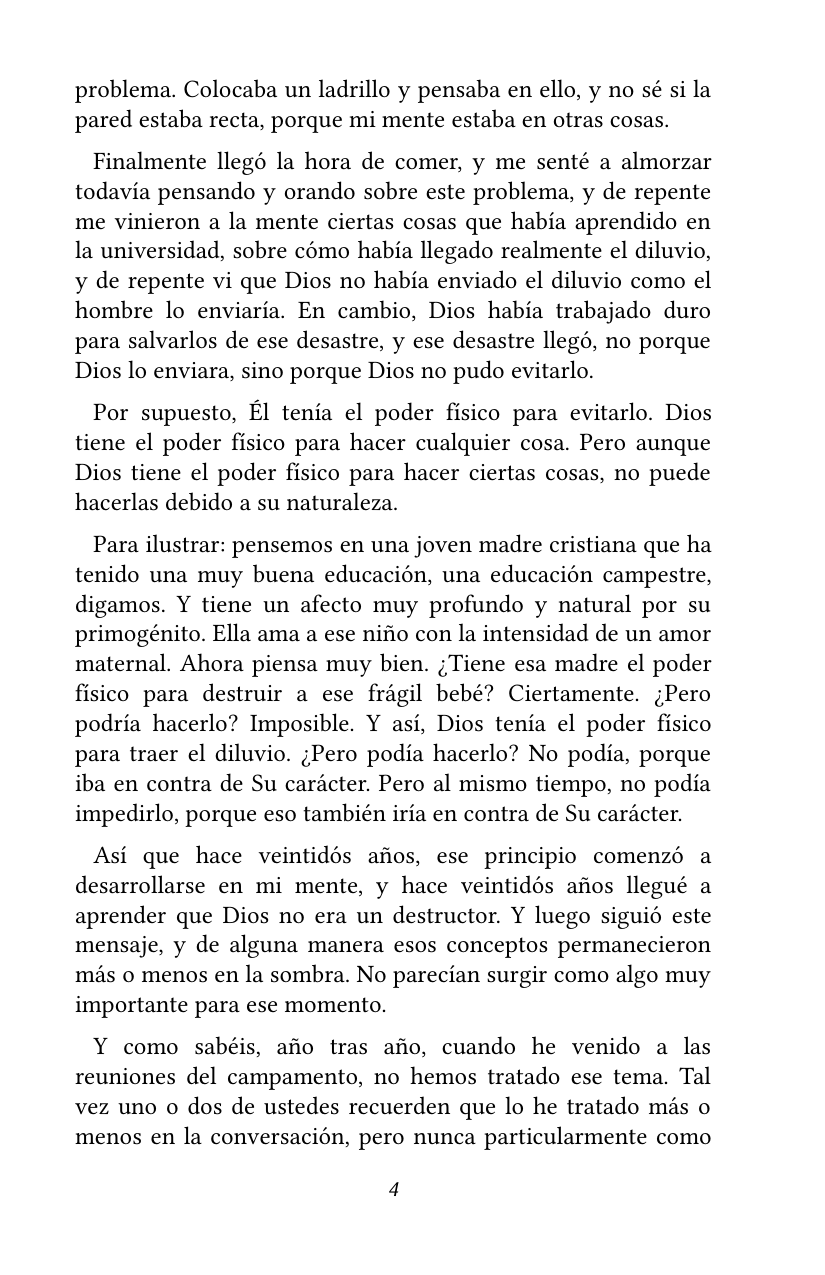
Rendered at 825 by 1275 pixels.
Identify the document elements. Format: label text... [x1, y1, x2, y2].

text problema. Colocaba un ladrillo y pensaba en ello, y no sé si la pared estaba recta, porque mi mente estaba en otras cosas. [75, 75, 712, 133]
text Para ilustrar: pensemos en una joven madre cristiana que ha tenido una muy buena educación, una educación campestre, digamos. Y tiene un afecto muy profundo y natural por su primogénito. Ella ama a ese niño con la intensidad de un amor maternal. Ahora piensa muy bien. ¿Tiene esa madre el poder físico para destruir a ese frágil bebé? Ciertamente. ¿Pero podría hacerlo? Imposible. Y así, Dios tenía el poder físico para traer el diluvio. ¿Pero podía hacerlo? No podía, porque iba en contra de Su carácter. Pero al mismo tiempo, no podía impedirlo, porque eso también iría en contra de Su carácter. [75, 530, 712, 827]
text Por supuesto, Él tenía el poder físico para evitarlo. Dios tiene el poder físico para hacer cualquier cosa. Pero aunque Dios tiene el poder físico para hacer ciertas cosas, no puede hacerlas debido a su naturaleza. [75, 398, 712, 516]
text Y como sabéis, año tras año, cuando he venido a las reuniones del campamento, no hemos tratado ese tema. Tal vez uno o dos de ustedes recuerden que lo he tratado más o menos en la conversación, pero nunca particularmente como [75, 1032, 712, 1151]
text Finalmente llegó la hora de comer, y me senté a almorzar todavía pensando y orando sobre este problema, y de repente me vinieron a la mente ciertas cosas que había aprendido en la universidad, sobre cómo había llegado realmente el diluvio, y de repente vi que Dios no había enviado el diluvio como el hombre lo enviaría. En cambio, Dios había trabajado duro para salvarlos de ese desastre, y ese desastre llegó, no porque Dios lo enviara, sino porque Dios no pudo evitarlo. [75, 147, 712, 385]
text Así que hace veintidós años, ese principio comenzó a desarrollarse en mi mente, y hace veintidós años llegué a aprender que Dios no era un destructor. Y luego siguió este mensaje, y de alguna manera esos conceptos permanecieron más o menos en la sombra. No parecían surgir como algo muy importante para ese momento. [75, 841, 712, 1019]
